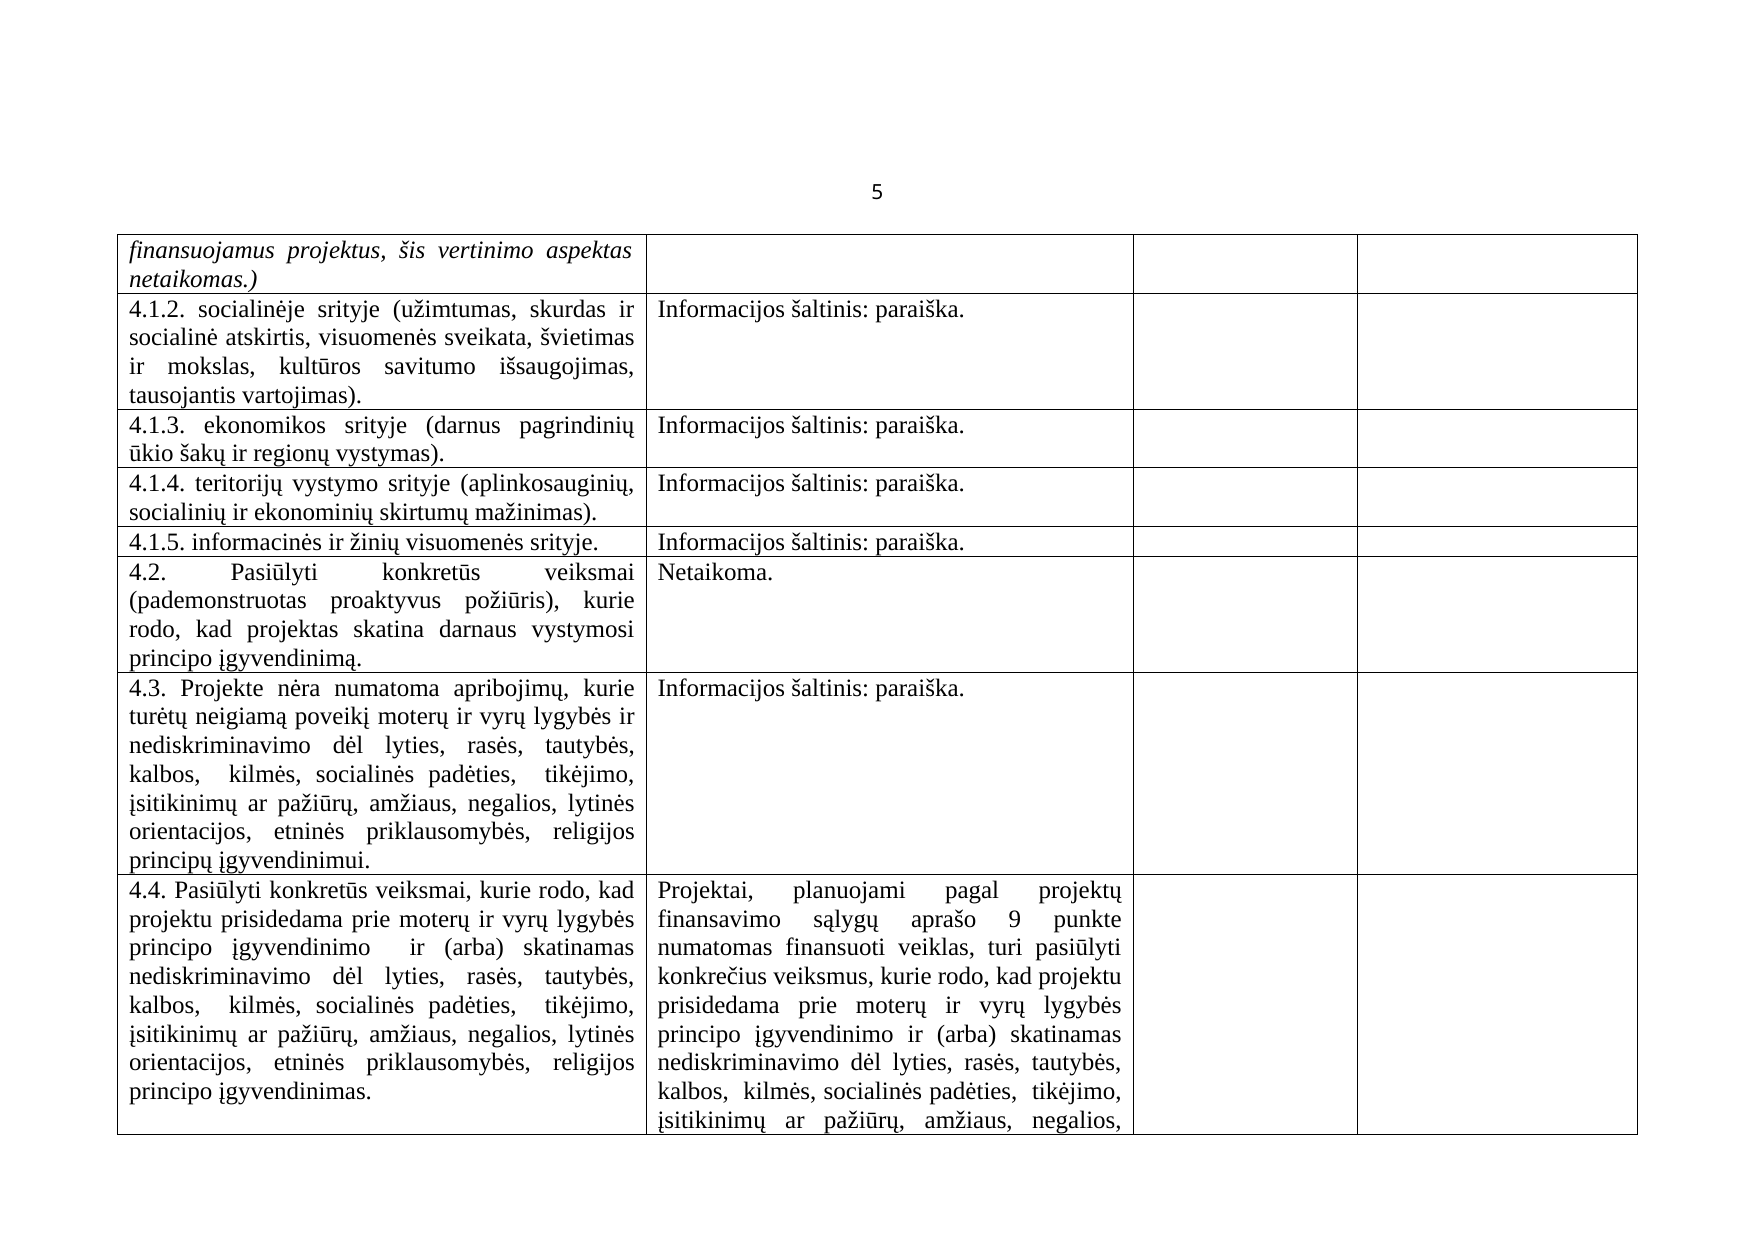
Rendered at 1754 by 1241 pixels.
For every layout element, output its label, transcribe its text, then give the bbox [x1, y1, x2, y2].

table_cell Informacijos šaltinis: paraiška. [647, 673, 1133, 874]
table_cell [1358, 557, 1637, 672]
table_cell [1134, 235, 1357, 293]
table_cell [1358, 468, 1637, 526]
table_cell 4.1.3. ekonomikos srityje (darnus pagrindinių ūkio šakų ir regionų vystymas). [118, 410, 646, 467]
table_cell [1358, 527, 1637, 556]
table_cell 4.1.4. teritorijų vystymo srityje (aplinkosauginių, socialinių ir ekonominių skirtumų mažinimas). [118, 468, 646, 526]
table_cell Informacijos šaltinis: paraiška. [647, 527, 1133, 556]
table_cell 4.1.2. socialinėje srityje (užimtumas, skurdas ir socialinė atskirtis, visuomenės sveikata, švietimas ir mokslas, kultūros savitumo išsaugojimas, tausojantis vartojimas). [118, 294, 646, 409]
table_cell [1134, 673, 1357, 874]
table_cell [1134, 294, 1357, 409]
table_cell 4.4. Pasiūlyti konkretūs veiksmai, kurie rodo, kad projektu prisidedama prie moterų ir vyrų lygybės principo įgyvendinimo ir (arba) skatinamas nediskriminavimo dėl lyties, rasės, tautybės, kalbos, kilmės, socialinės padėties, tikėjimo, įsitikinimų ar pažiūrų, amžiaus, negalios, lytinės orientacijos, etninės priklausomybės, religijos principo įgyvendinimas. [118, 875, 646, 1134]
table_cell Projektai, planuojami pagal projektų finansavimo sąlygų aprašo 9 punkte numatomas finansuoti veiklas, turi pasiūlyti konkrečius veiksmus, kurie rodo, kad projektu prisidedama prie moterų ir vyrų lygybės principo įgyvendinimo ir (arba) skatinamas nediskriminavimo dėl lyties, rasės, tautybės, kalbos, kilmės, socialinės padėties, tikėjimo, įsitikinimų ar pažiūrų, amžiaus, negalios, [647, 875, 1133, 1134]
table_cell Netaikoma. [647, 557, 1133, 672]
table_cell 4.3. Projekte nėra numatoma apribojimų, kurie turėtų neigiamą poveikį moterų ir vyrų lygybės ir nediskriminavimo dėl lyties, rasės, tautybės, kalbos, kilmės, socialinės padėties, tikėjimo, įsitikinimų ar pažiūrų, amžiaus, negalios, lytinės orientacijos, etninės priklausomybės, religijos principų įgyvendinimui. [118, 673, 646, 874]
table_cell [1358, 673, 1637, 874]
table_cell [1358, 875, 1637, 1134]
table_cell Informacijos šaltinis: paraiška. [647, 410, 1133, 467]
table_cell [1134, 527, 1357, 556]
table_cell [647, 235, 1133, 293]
table_cell [1358, 410, 1637, 467]
table_cell [1134, 557, 1357, 672]
table_cell [1134, 410, 1357, 467]
table_cell [1134, 875, 1357, 1134]
table_cell [1134, 468, 1357, 526]
table_cell 4.2. Pasiūlyti konkretūs veiksmai (pademonstruotas proaktyvus požiūris), kurie rodo, kad projektas skatina darnaus vystymosi principo įgyvendinimą. [118, 557, 646, 672]
table_cell finansuojamus projektus, šis vertinimo aspektas netaikomas.) [118, 235, 646, 293]
table_cell [1358, 235, 1637, 293]
table_cell Informacijos šaltinis: paraiška. [647, 294, 1133, 409]
table_cell [1358, 294, 1637, 409]
table_cell 4.1.5. informacinės ir žinių visuomenės srityje. [118, 527, 646, 556]
table_cell Informacijos šaltinis: paraiška. [647, 468, 1133, 526]
